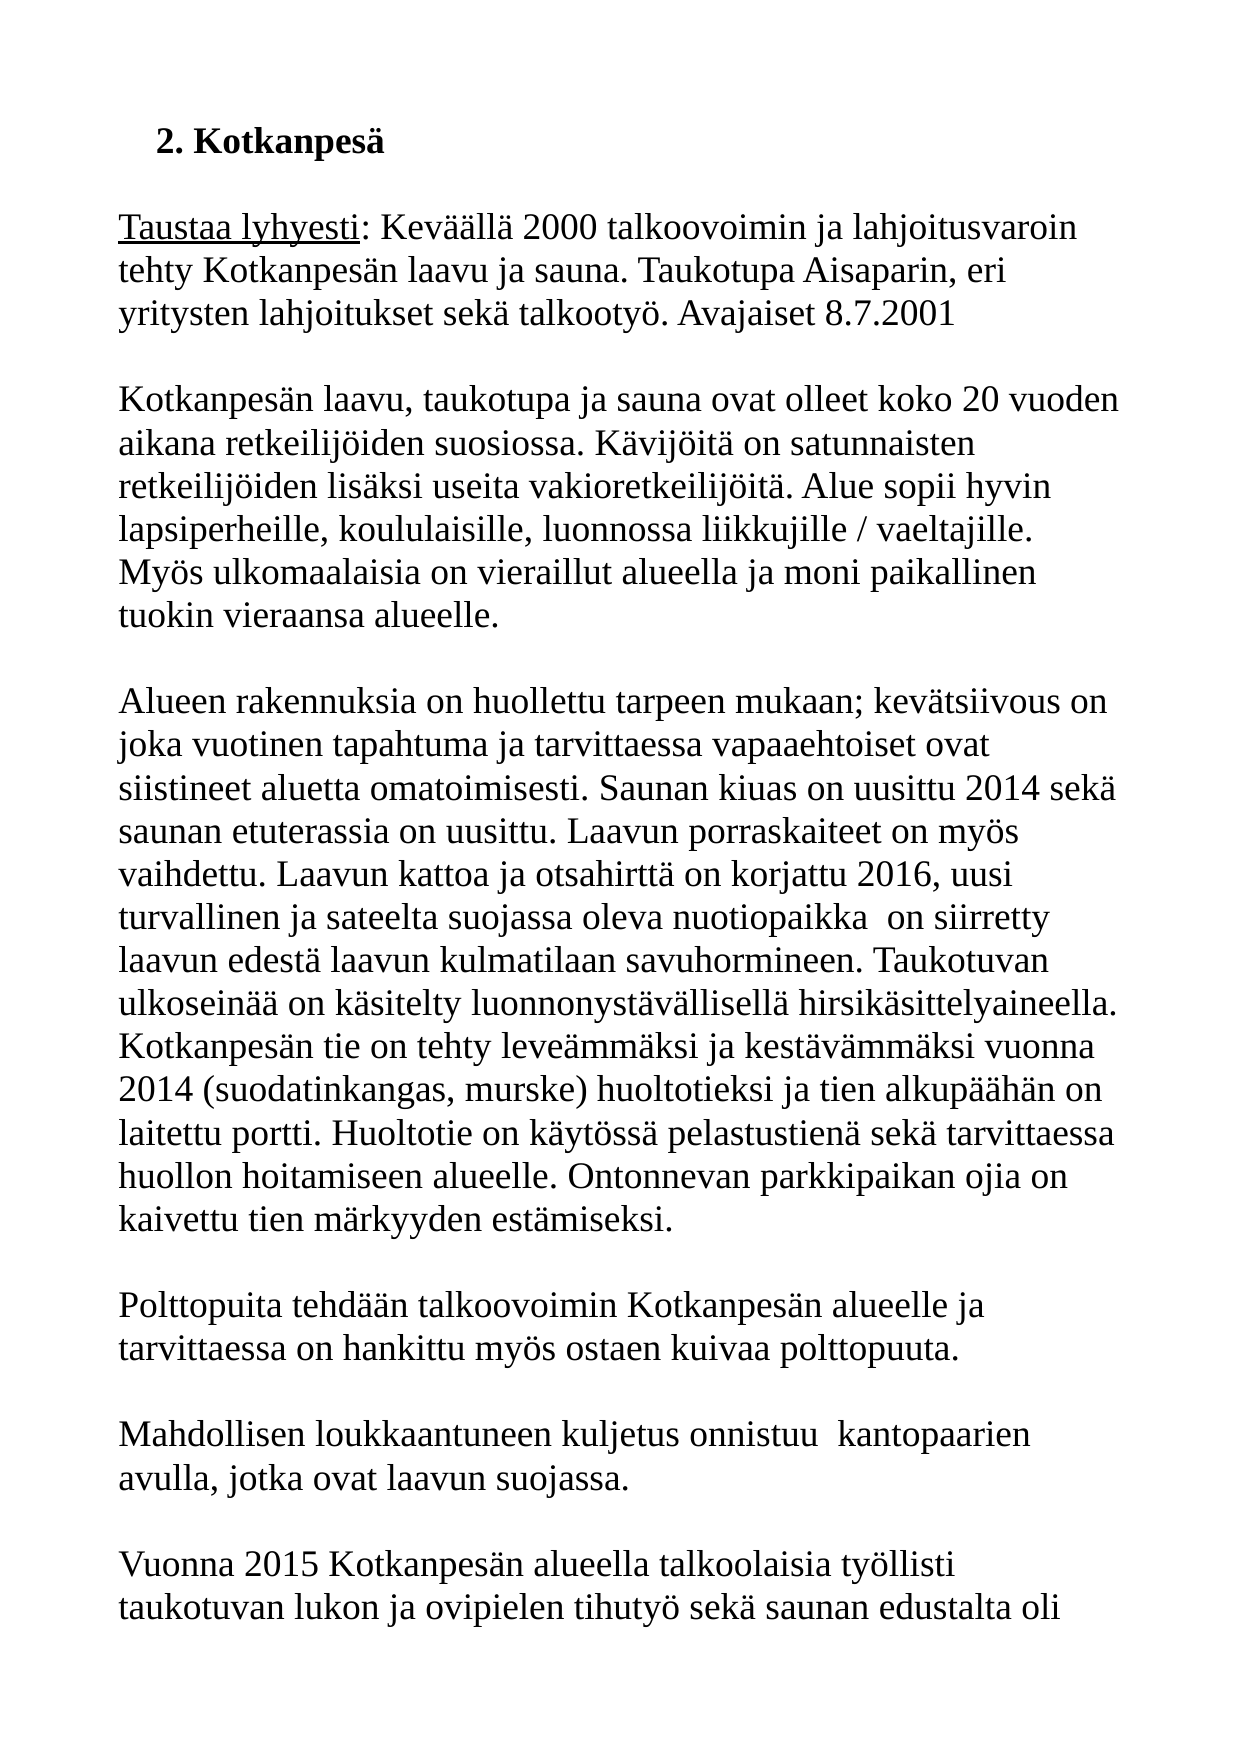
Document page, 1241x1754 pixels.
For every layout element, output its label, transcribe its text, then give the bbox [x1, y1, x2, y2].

text Kotkanpesän laavu, taukotupa ja sauna ovat olleet koko 20 vuoden aikana retkeilijöiden suosiossa. Kävijöitä on satunnaisten retkeilijöiden lisäksi useita vakioretkeilijöitä. Alue sopii hyvin lapsiperheille, koululaisille, luonnossa liikkujille / vaeltajille. Myös ulkomaalaisia on vieraillut alueella ja moni paikallinen tuokin vieraansa alueelle. [118, 377, 1122, 636]
text Alueen rakennuksia on huollettu tarpeen mukaan; kevätsiivous on joka vuotinen tapahtuma ja tarvittaessa vapaaehtoiset ovat siistineet aluetta omatoimisesti. Saunan kiuas on uusittu 2014 sekä saunan etuterassia on uusittu. Laavun porraskaiteet on myös vaihdettu. Laavun kattoa ja otsahirttä on korjattu 2016, uusi turvallinen ja sateelta suojassa oleva nuotiopaikka on siirretty laavun edestä laavun kulmatilaan savuhormineen. Taukotuvan ulkoseinää on käsitelty luonnonystävällisellä hirsikäsittelyaineella. Kotkanpesän tie on tehty leveämmäksi ja kestävämmäksi vuonna 2014 (suodatinkangas, murske) huoltotieksi ja tien alkupäähän on laitettu portti. Huoltotie on käytössä pelastustienä sekä tarvittaessa huollon hoitamiseen alueelle. Ontonnevan parkkipaikan ojia on kaivettu tien märkyyden estämiseksi. [118, 679, 1122, 1239]
text Mahdollisen loukkaantuneen kuljetus onnistuu kantopaarien avulla, jotka ovat laavun suojassa. [118, 1412, 1122, 1498]
list Kotkanpesä [156, 118, 1122, 161]
text Taustaa lyhyesti: Keväällä 2000 talkoovoimin ja lahjoitusvaroin tehty Kotkanpesän laavu ja sauna. Taukotupa Aisaparin, eri yritysten lahjoitukset sekä talkootyö. Avajaiset 8.7.2001 [118, 204, 1122, 334]
text Polttopuita tehdään talkoovoimin Kotkanpesän alueelle ja tarvittaessa on hankittu myös ostaen kuivaa polttopuuta. [118, 1282, 1122, 1369]
text Vuonna 2015 Kotkanpesän alueella talkoolaisia työllisti taukotuvan lukon ja ovipielen tihutyö sekä saunan edustalta oli [118, 1541, 1122, 1627]
